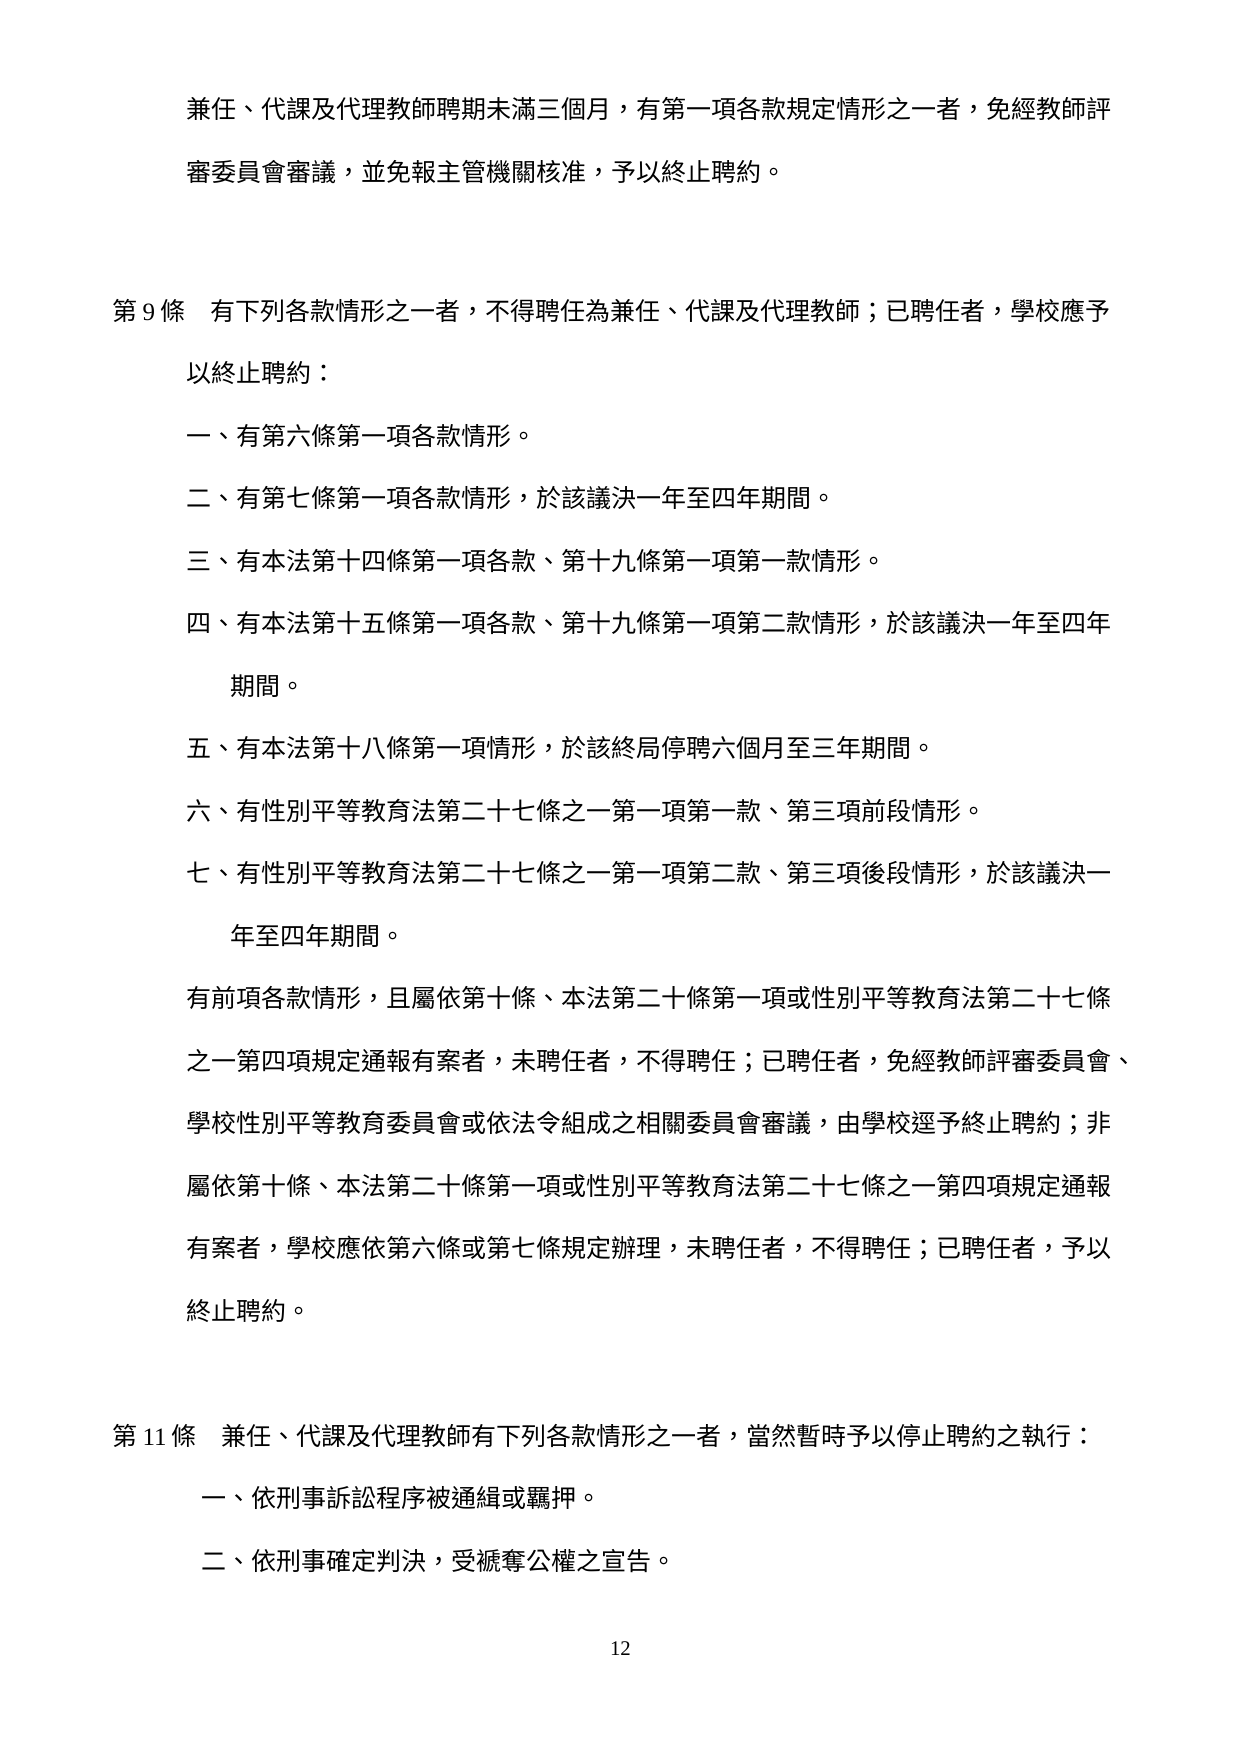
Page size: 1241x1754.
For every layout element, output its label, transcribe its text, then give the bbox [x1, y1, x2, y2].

text 一、依刑事訴訟程序被通緝或羈押。 [201, 1455, 1128, 1517]
text 第11條 兼任、代課及代理教師有下列各款情形之一者，當然暫時予以停止聘約之執行： [112, 1392, 1128, 1455]
text 二、有第七條第一項各款情形，於該議決一年至四年期間。 [186, 455, 1128, 517]
text 四、有本法第十五條第一項各款、第十九條第一項第二款情形，於該議決一年至四年期間。 [186, 580, 1128, 705]
text 六、有性別平等教育法第二十七條之一第一項第一款、第三項前段情形。 [186, 767, 1128, 830]
text 兼任、代課及代理教師聘期未滿三個月，有第一項各款規定情形之一者，免經教師評審委員會審議，並免報主管機關核准，予以終止聘約。 [186, 66, 1128, 191]
text 二、依刑事確定判決，受褫奪公權之宣告。 [201, 1517, 1128, 1580]
text 一、有第六條第一項各款情形。 [186, 392, 1128, 455]
text 有前項各款情形，且屬依第十條、本法第二十條第一項或性別平等教育法第二十七條之一第四項規定通報有案者，未聘任者，不得聘任；已聘任者，免經教師評審委員會、學校性別平等教育委員會或依法令組成之相關委員會審議，由學校逕予終止聘約；非屬依第十條、本法第二十條第一項或性別平等教育法第二十七條之一第四項規定通報有案者，學校應依第六條或第七條規定辦理，未聘任者，不得聘任；已聘任者，予以終止聘約。 [186, 955, 1128, 1330]
text 三、有本法第十四條第一項各款、第十九條第一項第一款情形。 [186, 517, 1128, 580]
text 五、有本法第十八條第一項情形，於該終局停聘六個月至三年期間。 [186, 705, 1128, 767]
text 七、有性別平等教育法第二十七條之一第一項第二款、第三項後段情形，於該議決一年至四年期間。 [186, 830, 1128, 955]
text 第9條 有下列各款情形之一者，不得聘任為兼任、代課及代理教師；已聘任者，學校應予以終止聘約： [112, 267, 1128, 392]
